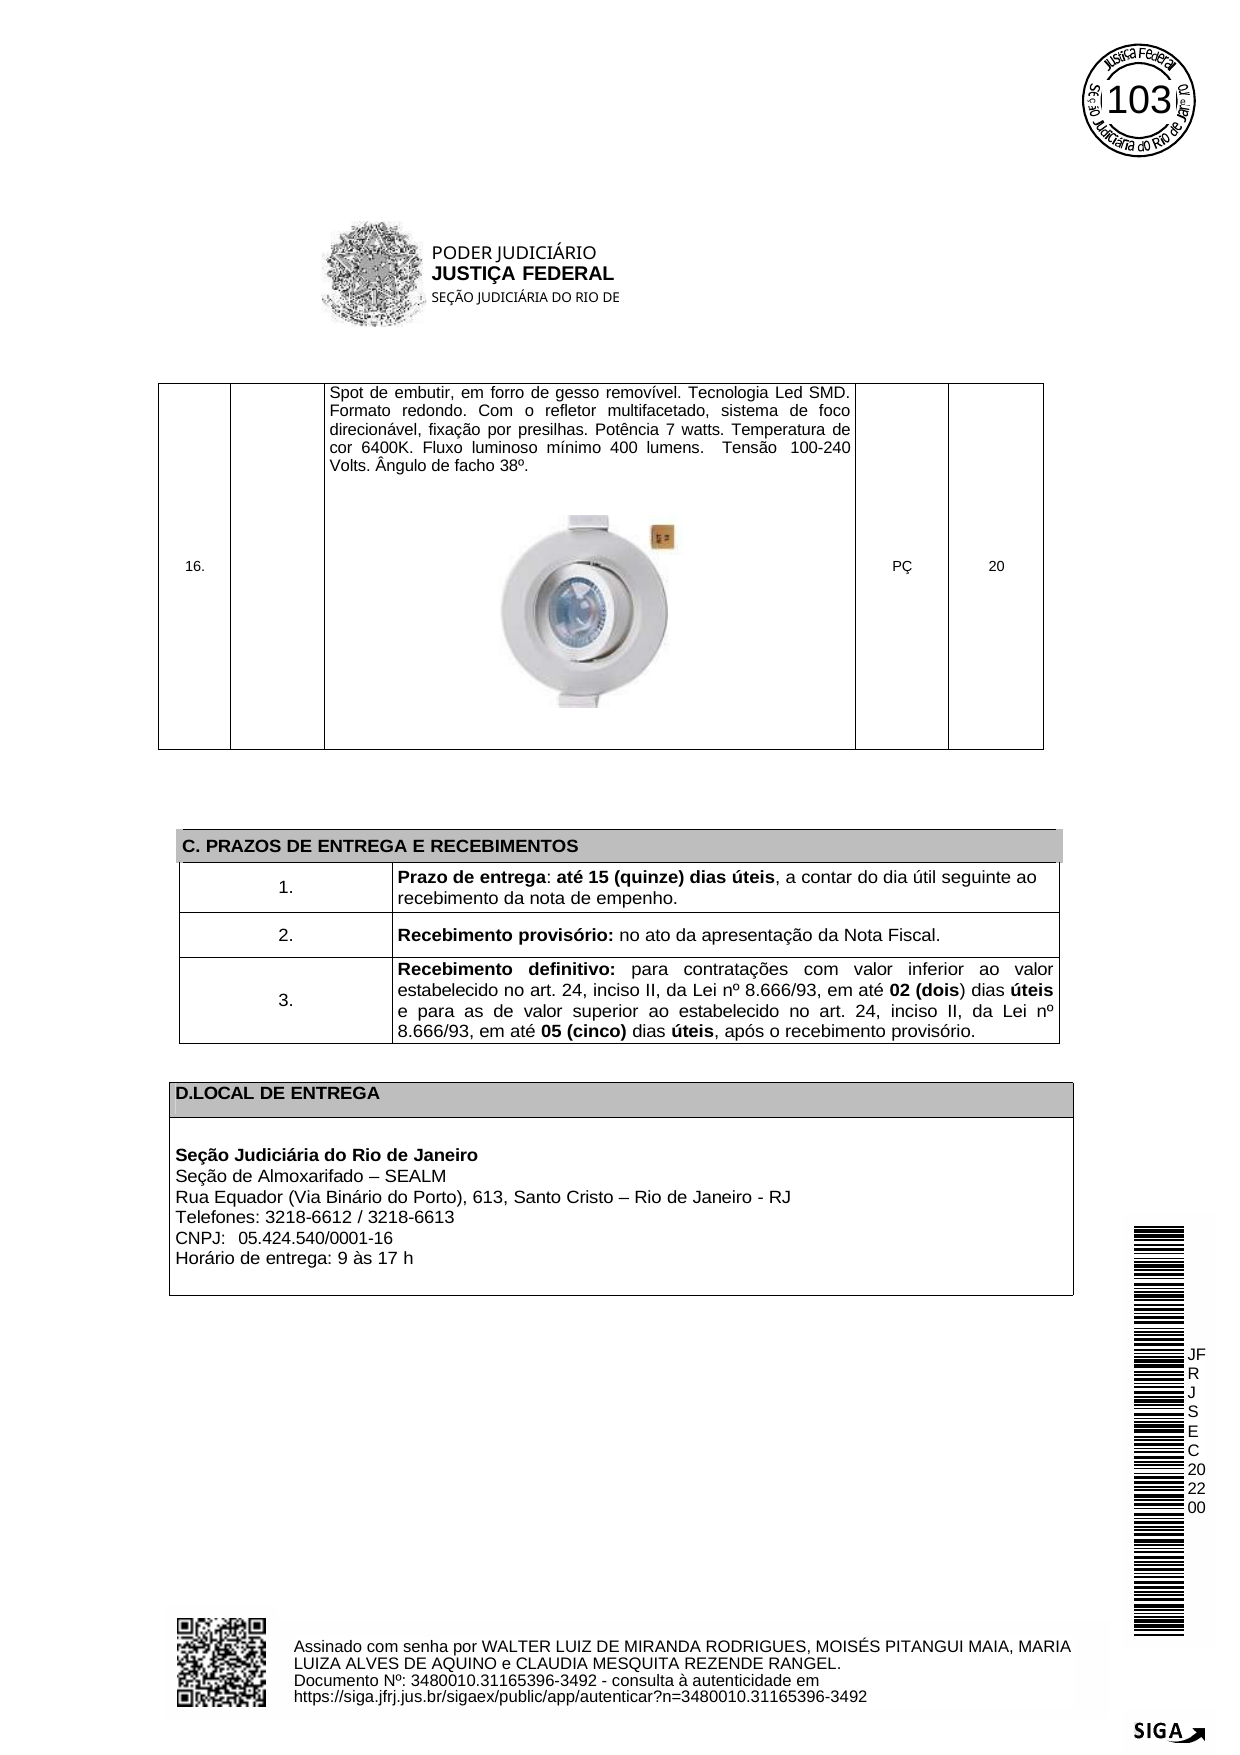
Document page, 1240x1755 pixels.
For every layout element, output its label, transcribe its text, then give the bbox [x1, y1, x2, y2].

table_header C. PRAZOS DE ENTREGA E RECEBIMENTOS [183, 830, 1056, 862]
table_header 20 [949, 384, 1043, 749]
table_header 16. [159, 384, 230, 749]
table_cell Prazo de entrega: até 15 (quinze) dias úteis, a contar do dia útil seguinte ao recebimento da nota de empenho. [393, 863, 1059, 912]
table_cell 1. [180, 863, 392, 912]
text JFRJSEC202200089A [1187, 1345, 1206, 1517]
table_cell 3. [180, 958, 392, 1042]
table_header PÇ [856, 384, 948, 749]
table_header Spot de embutir, em forro de gesso removível. Tecnologia Led SMD. Formato redondo. Com o refletor multifacetado, sistema de foco direcionável, fixação por presilhas. Potência 7 watts. Temperatura de cor 6400K. Fluxo luminoso mínimo 400 lumens. Tensão 100-240 Volts. Ângulo de facho 38º. [325, 384, 855, 749]
table_cell Recebimento provisório: no ato da apresentação da Nota Fiscal. [393, 913, 1059, 957]
text e [1180, 96, 1192, 105]
table_cell 2. [180, 913, 392, 957]
table_header [231, 384, 324, 749]
text ç [1088, 98, 1099, 106]
table_cell Recebimento definitivo: para contratações com valor inferior ao valor estabelecido no art. 24, inciso II, da Lei nº 8.666/93, em até 02 (dois) dias úteis e para as de valor superior ao estabelecido no art. 24, inciso II, da Lei nº 8.666/93, em até 05 (cinco) dias úteis, após o recebimento provisório. [393, 958, 1059, 1042]
